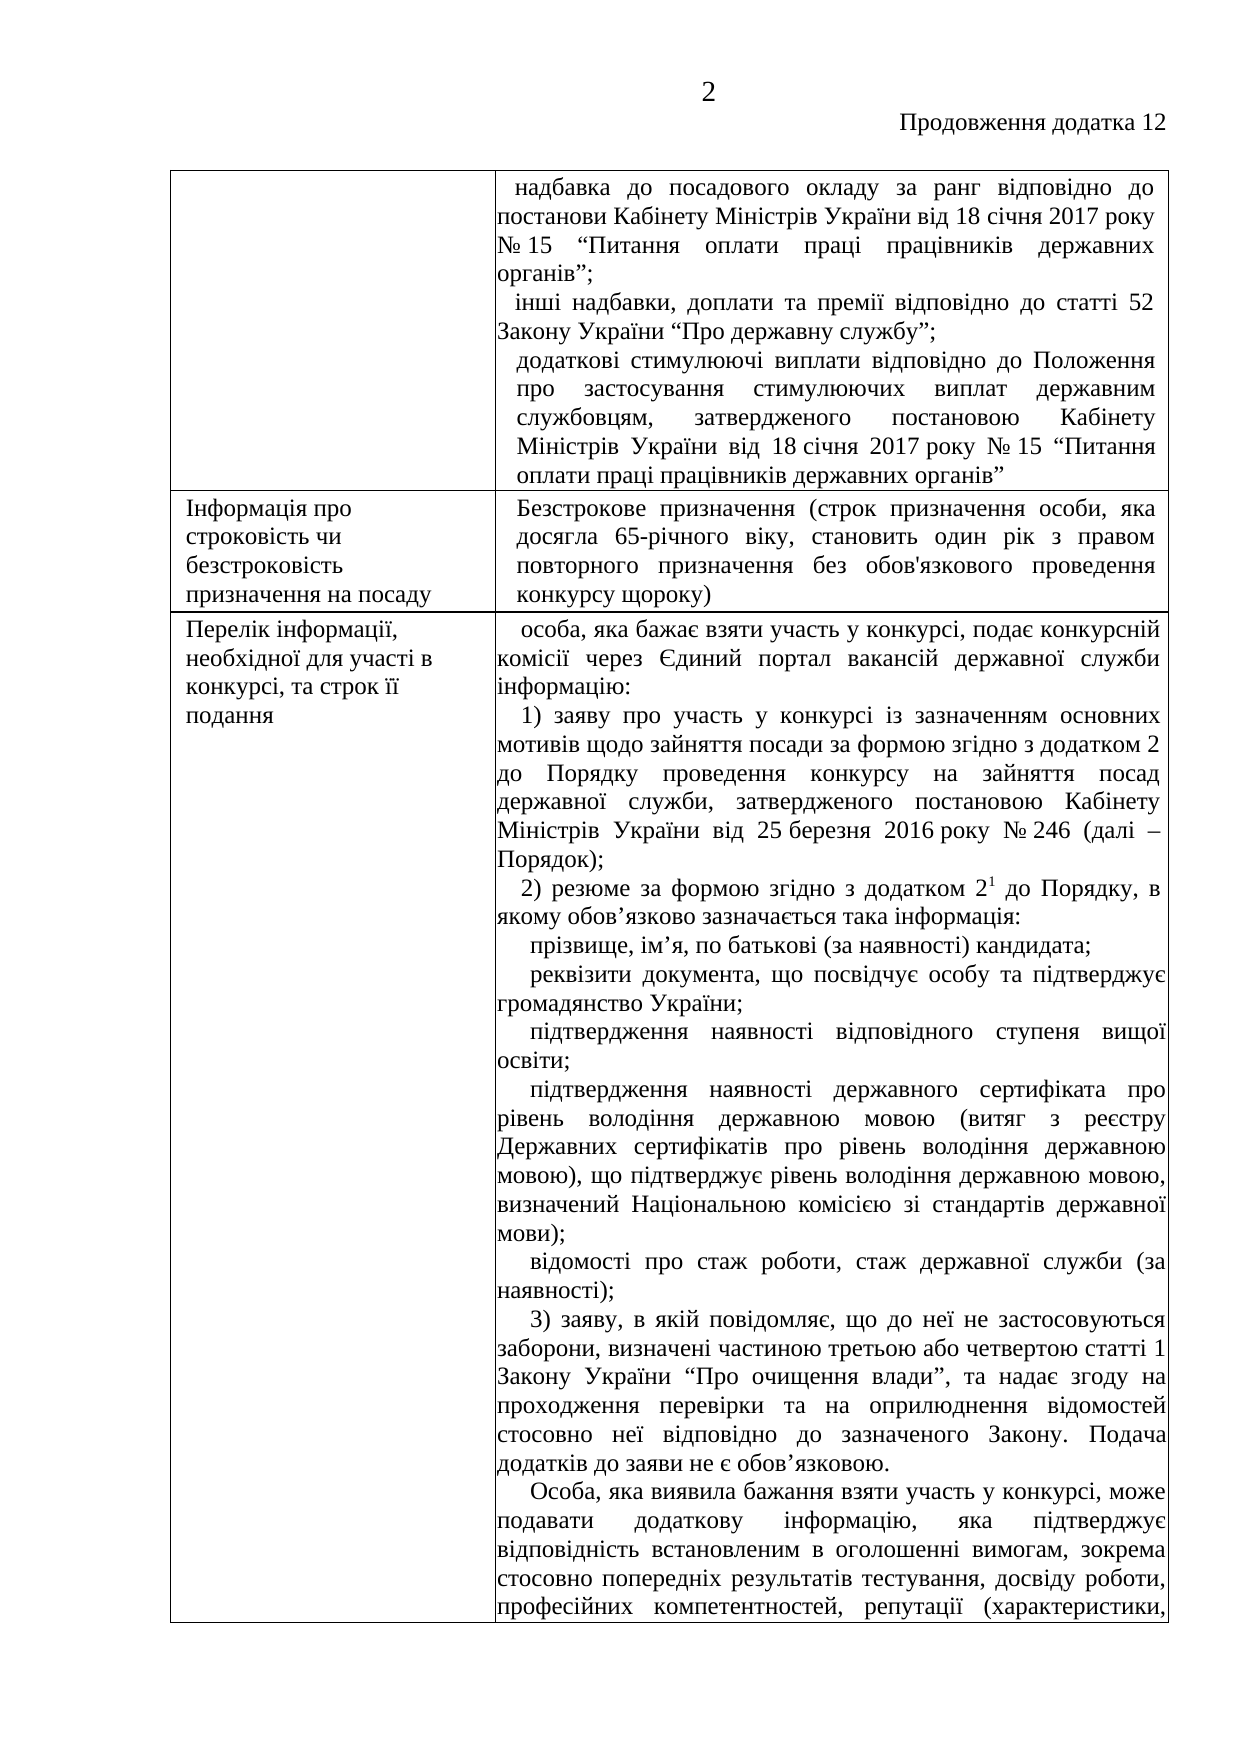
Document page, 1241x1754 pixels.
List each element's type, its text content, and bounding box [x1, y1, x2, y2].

table_header [171, 171, 495, 490]
table_cell Безстрокове призначення (строк призначення особи, яка досягла 65-річного віку, становить один рік з правом повторного призначення без обов'язкового проведення конкурсу щороку) [496, 491, 1168, 611]
table_cell Перелік інформації, необхідної для участі в конкурсі, та строк її подання [171, 613, 495, 1622]
table_cell [1169, 490, 1173, 611]
table_header надбавка до посадового окладу за ранг відповідно до постанови Кабінету Міністрів України від 18 січня 2017 року № 15 “Питання оплати праці працівників державних органів”; інші надбавки, доплати та премії відповідно до статті 52 Закону України “Про державну службу”; додаткові стимулюючі виплати відповідно до Положення про застосування стимулюючих виплат державним службовцям, затвердженого постановою Кабінету Міністрів України від 18 січня 2017 року № 15 “Питання оплати праці працівників державних органів” [496, 171, 1168, 490]
table_cell Інформація про строковість чи безстроковість призначення на посаду [171, 491, 495, 611]
table_cell [1169, 611, 1173, 1622]
table_header [1169, 170, 1173, 490]
table_cell особа, яка бажає взяти участь у конкурсі, подає конкурсній комісії через Єдиний портал вакансій державної служби інформацію: 1) заяву про участь у конкурсі із зазначенням основних мотивів щодо зайняття посади за формою згідно з додатком 2 до Порядку проведення конкурсу на зайняття посад державної служби, затвердженого постановою Кабінету Міністрів України від 25 березня 2016 року № 246 (далі – Порядок); 2) резюме за формою згідно з додатком 21 до Порядку, в якому обов’язково зазначається така інформація: прізвище, ім’я, по батькові (за наявності) кандидата; реквізити документа, що посвідчує особу та підтверджує громадянство України; підтвердження наявності відповідного ступеня вищої освіти; підтвердження наявності державного сертифіката про рівень володіння державною мовою (витяг з реєстру Державних сертифікатів про рівень володіння державною мовою), що підтверджує рівень володіння державною мовою, визначений Національною комісією зі стандартів державної мови); відомості про стаж роботи, стаж державної служби (за наявності); 3) заяву, в якій повідомляє, що до неї не застосовуються заборони, визначені частиною третьою або четвертою статті 1 Закону України “Про очищення влади”, та надає згоду на проходження перевірки та на оприлюднення відомостей стосовно неї відповідно до зазначеного Закону. Подача додатків до заяви не є обов’язковою. Особа, яка виявила бажання взяти участь у конкурсі, може подавати додаткову інформацію, яка підтверджує відповідність встановленим в оголошенні вимогам, зокрема стосовно попередніх результатів тестування, досвіду роботи, професійних компетентностей, репутації (характеристики, [496, 613, 1168, 1622]
